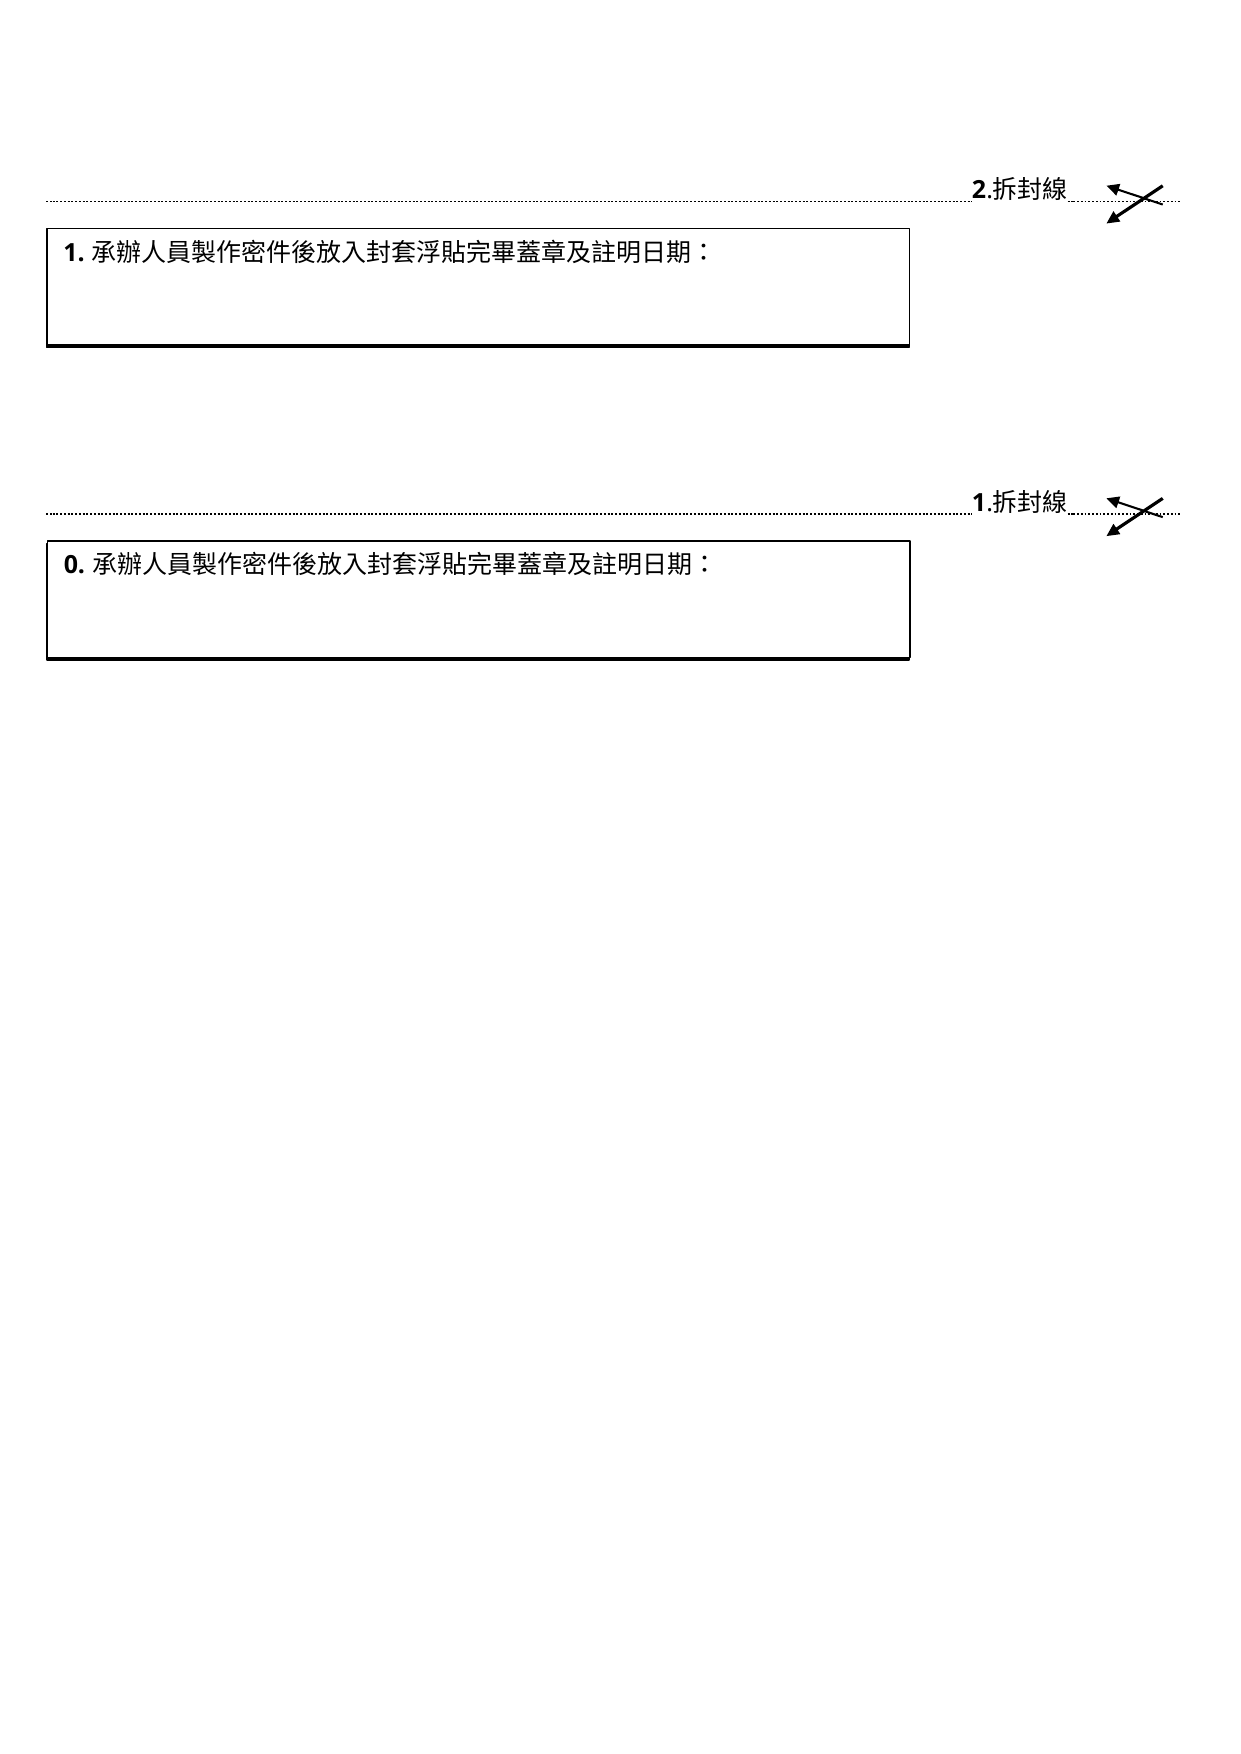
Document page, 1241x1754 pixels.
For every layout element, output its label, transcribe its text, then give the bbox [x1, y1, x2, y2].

text 2.拆封線 [46, 146, 1193, 208]
text 1.拆封線 [46, 458, 1193, 521]
